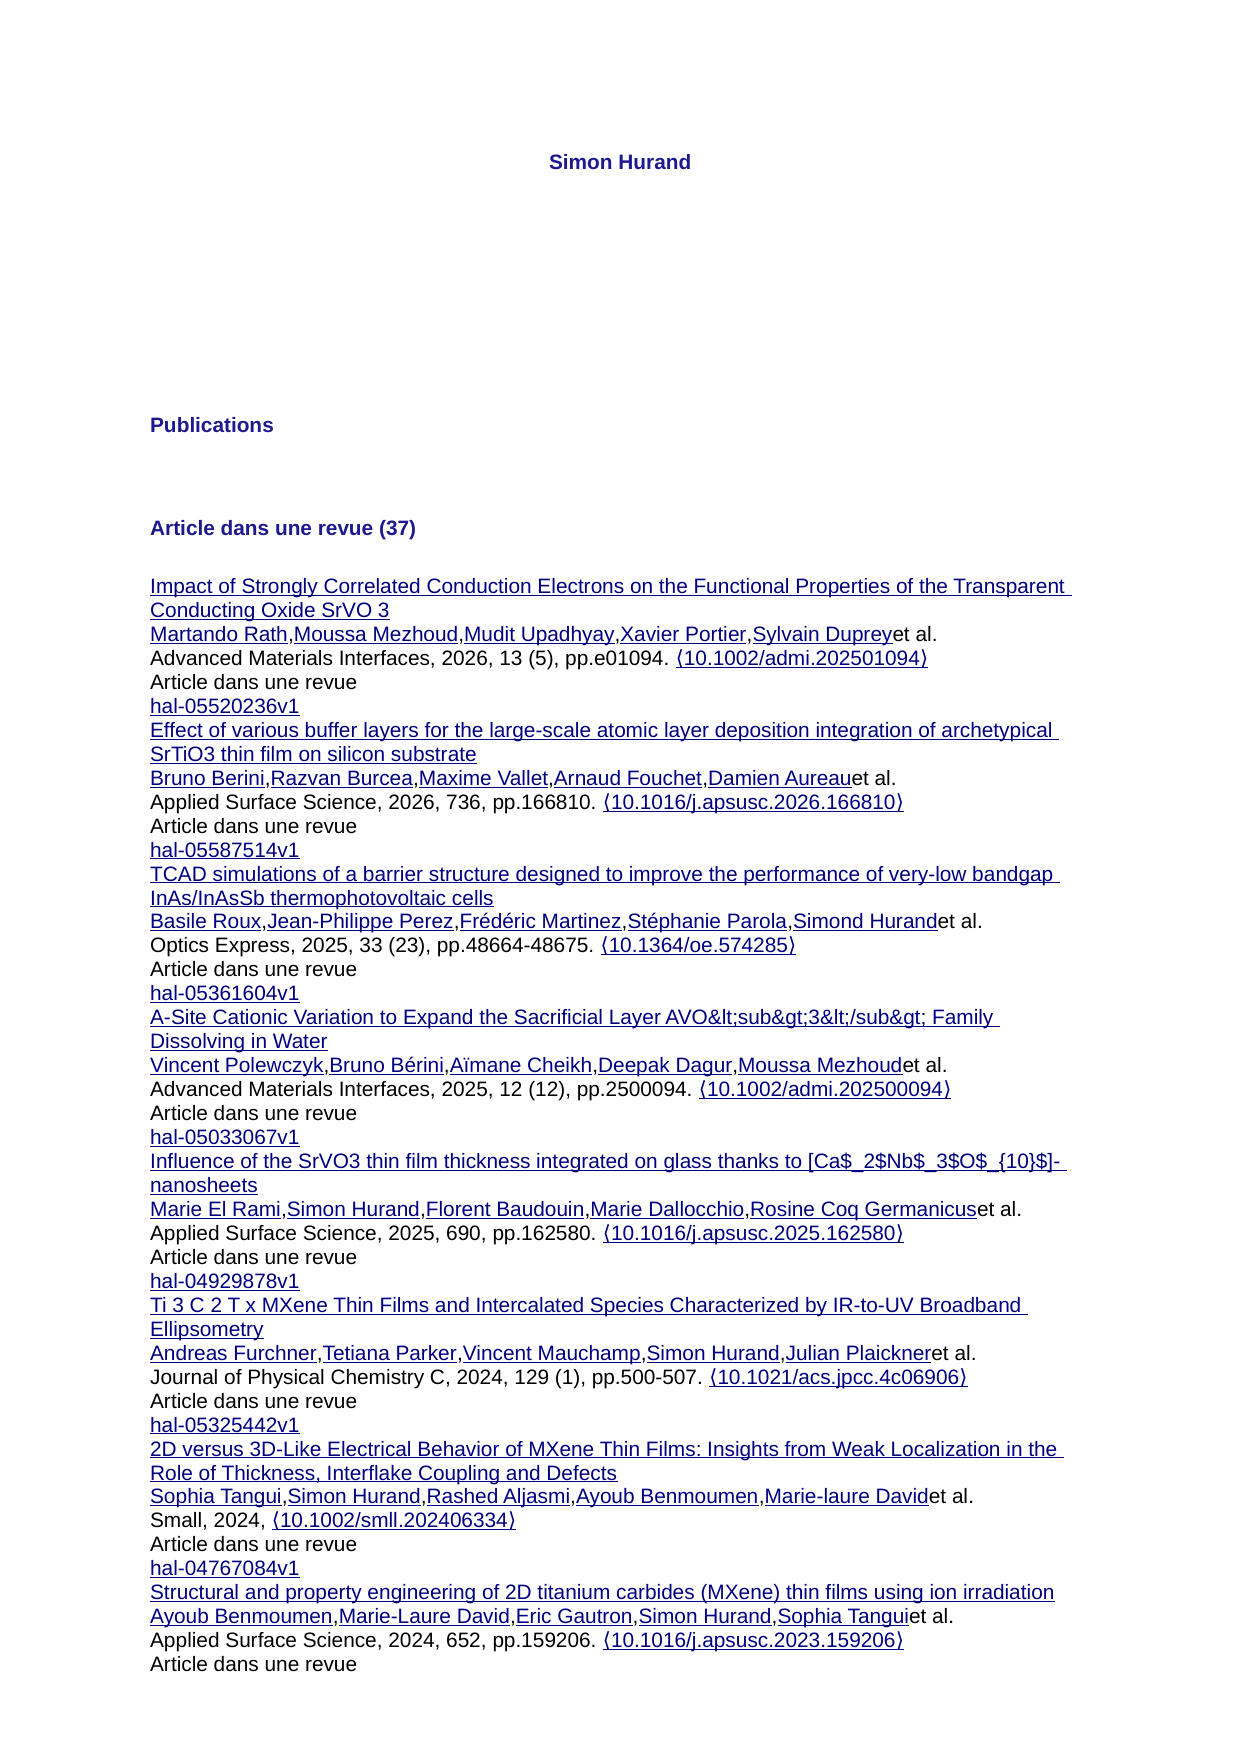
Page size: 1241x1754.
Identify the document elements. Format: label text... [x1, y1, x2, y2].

table_cell A‐Site Cationic Variation to Expand the Sacrificial Layer AVO&lt;sub&gt;3&lt;/sub&gt; Family Dissolving in Water Vincent Polewczyk,Bruno Bérini,Aïmane Cheikh,Deepak Dagur,Moussa Mezhoudet al. Advanced Materials Interfaces, 2025, 12 (12), pp.2500094. ⟨10.1002/admi.202500094⟩ Article dans une revue hal-05033067v1 [150, 1005, 1090, 1149]
table_cell Effect of various buffer layers for the large-scale atomic layer deposition integration of archetypical SrTiO3 thin film on silicon substrate Bruno Berini,Razvan Burcea,Maxime Vallet,Arnaud Fouchet,Damien Aureauet al. Applied Surface Science, 2026, 736, pp.166810. ⟨10.1016/j.apsusc.2026.166810⟩ Article dans une revue hal-05587514v1 [150, 718, 1090, 861]
table_cell Structural and property engineering of 2D titanium carbides (MXene) thin films using ion irradiation Ayoub Benmoumen,Marie-Laure David,Eric Gautron,Simon Hurand,Sophia Tanguiet al. Applied Surface Science, 2024, 652, pp.159206. ⟨10.1016/j.apsusc.2023.159206⟩ Article dans une revue [150, 1580, 1090, 1676]
table_cell TCAD simulations of a barrier structure designed to improve the performance of very-low bandgap InAs/InAsSb thermophotovoltaic cells Basile Roux,Jean-Philippe Perez,Frédéric Martinez,Stéphanie Parola,Simond Hurandet al. Optics Express, 2025, 33 (23), pp.48664-48675. ⟨10.1364/oe.574285⟩ Article dans une revue hal-05361604v1 [150, 861, 1090, 1005]
subtitle Article dans une revue (37) [150, 516, 1090, 539]
subtitle Simon Hurand [150, 150, 1090, 174]
table_header Impact of Strongly Correlated Conduction Electrons on the Functional Properties of the Transparent Conducting Oxide SrVO 3 Martando Rath,Moussa Mezhoud,Mudit Upadhyay,Xavier Portier,Sylvain Dupreyet al. Advanced Materials Interfaces, 2026, 13 (5), pp.e01094. ⟨10.1002/admi.202501094⟩ Article dans une revue hal-05520236v1 [150, 574, 1090, 718]
table_cell Ti 3 C 2 T x MXene Thin Films and Intercalated Species Characterized by IR-to-UV Broadband Ellipsometry Andreas Furchner,Tetiana Parker,Vincent Mauchamp,Simon Hurand,Julian Plaickneret al. Journal of Physical Chemistry C, 2024, 129 (1), pp.500-507. ⟨10.1021/acs.jpcc.4c06906⟩ Article dans une revue hal-05325442v1 [150, 1293, 1090, 1436]
subtitle Publications [150, 412, 1090, 436]
table_cell Influence of the SrVO3 thin film thickness integrated on glass thanks to [Ca$_2$Nb$_3$O$_{10}$]- nanosheets Marie El Rami,Simon Hurand,Florent Baudouin,Marie Dallocchio,Rosine Coq Germanicuset al. Applied Surface Science, 2025, 690, pp.162580. ⟨10.1016/j.apsusc.2025.162580⟩ Article dans une revue hal-04929878v1 [150, 1149, 1090, 1293]
table_cell 2D versus 3D‐Like Electrical Behavior of MXene Thin Films: Insights from Weak Localization in the Role of Thickness, Interflake Coupling and Defects Sophia Tangui,Simon Hurand,Rashed Aljasmi,Ayoub Benmoumen,Marie‐laure Davidet al. Small, 2024, ⟨10.1002/smll.202406334⟩ Article dans une revue hal-04767084v1 [150, 1436, 1090, 1580]
